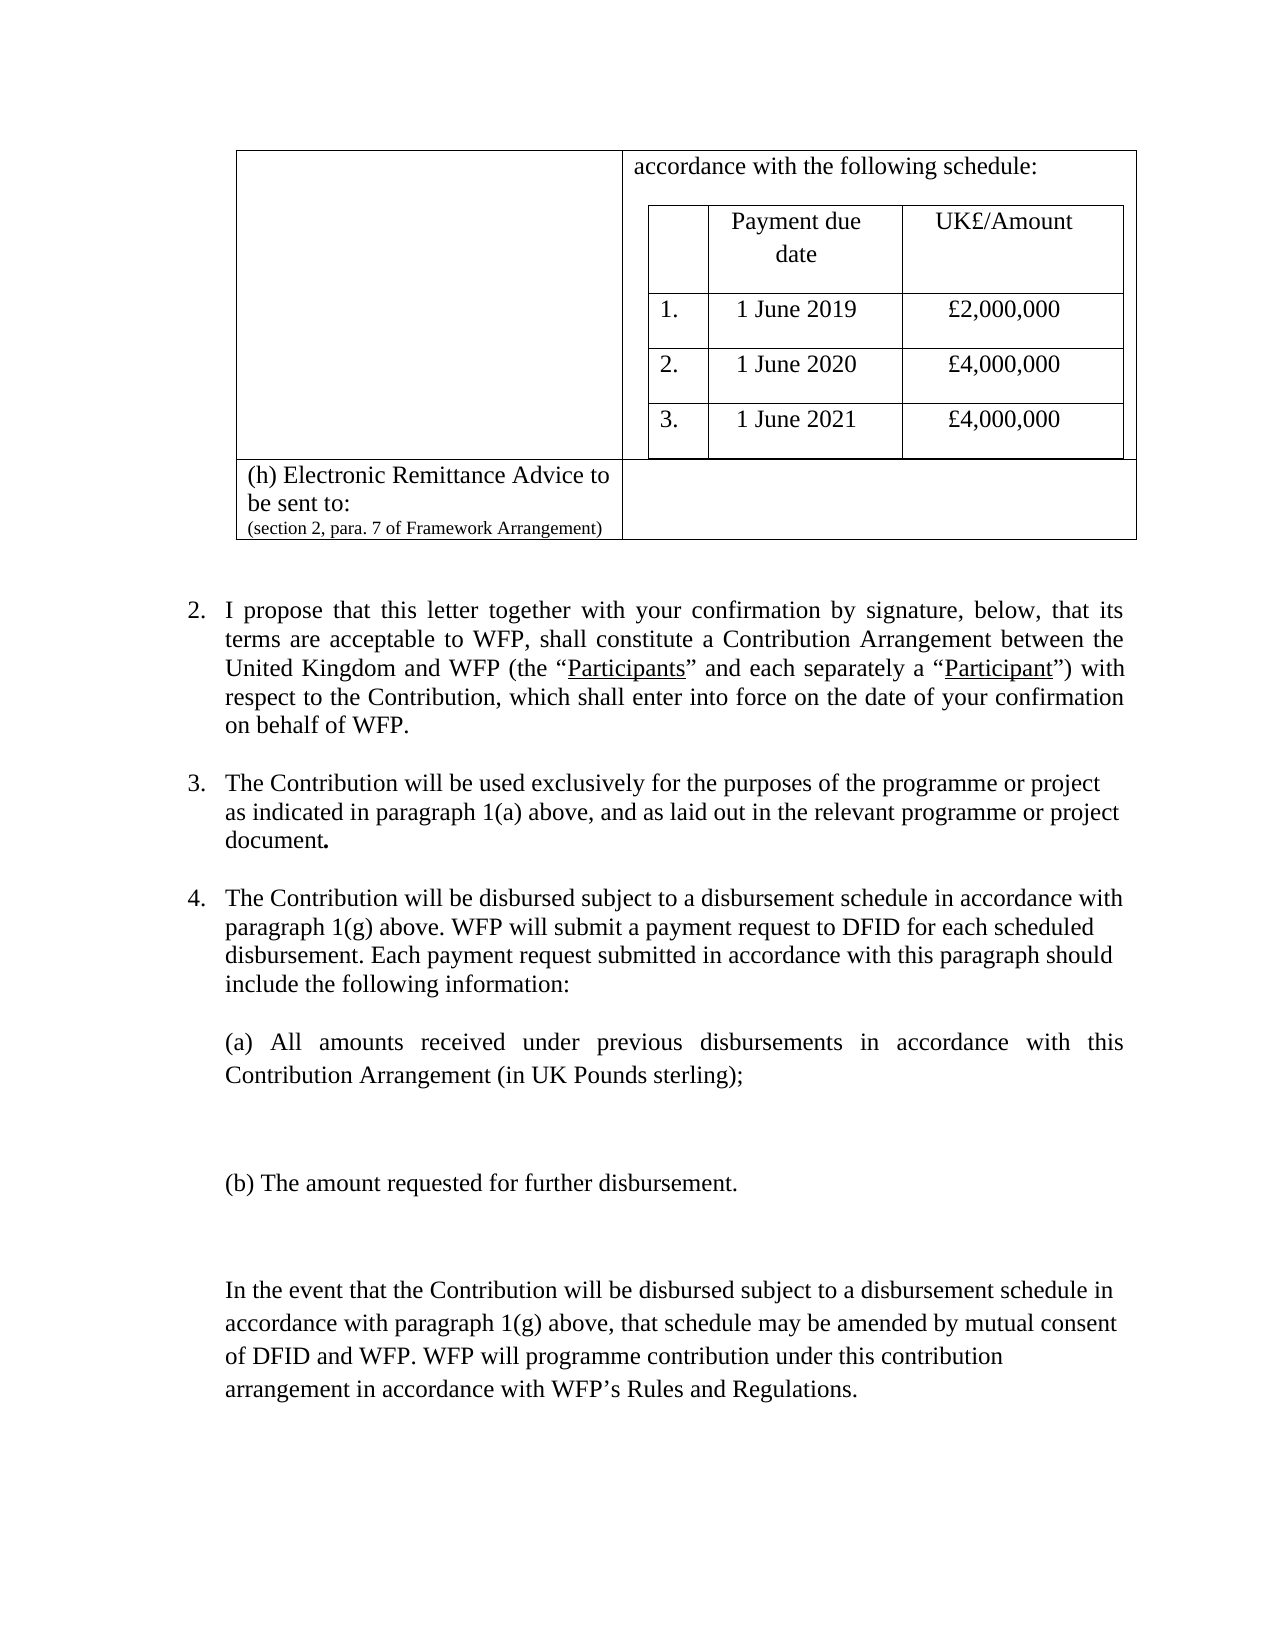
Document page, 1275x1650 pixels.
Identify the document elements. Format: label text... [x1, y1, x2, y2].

table_cell £4,000,000 [903, 349, 1123, 403]
table_header [649, 206, 708, 293]
table_header UK£/Amount [903, 206, 1123, 293]
table_cell 1 June 2020 [709, 349, 902, 403]
table_cell accordance with the following schedule: [623, 151, 1136, 459]
table_cell £2,000,000 [903, 294, 1123, 348]
table_cell 1 June 2021 [709, 404, 902, 457]
text (b) The amount requested for further disbursement. [150, 1168, 1125, 1196]
list The Contribution will be used exclusively for the purposes of the programme or project as indicated in paragraph 1(a) above, and as laid out in the relevant programme or project document. [187, 768, 1125, 854]
table_header Payment due date [709, 206, 902, 293]
table_cell £4,000,000 [903, 404, 1123, 457]
table_cell 1. [649, 294, 708, 348]
table_cell 1 June 2019 [709, 294, 902, 348]
text In the event that the Contribution will be disbursed subject to a disbursement schedule in accordance with paragraph 1(g) above, that schedule may be amended by mutual consent of DFID and WFP. WFP will programme contribution under this contribution arrangement in accordance with WFP’s Rules and Regulations. [225, 1275, 1125, 1403]
table_cell 3. [649, 404, 708, 457]
list I propose that this letter together with your confirmation by signature, below, that its terms are acceptable to WFP, shall constitute a Contribution Arrangement between the United Kingdom and WFP (the “Participants” and each separately a “Participant”) with respect to the Contribution, which shall enter into force on the date of your confirmation on behalf of WFP. [187, 596, 1125, 739]
list The Contribution will be disbursed subject to a disbursement schedule in accordance with paragraph 1(g) above. WFP will submit a payment request to DFID for each scheduled disbursement. Each payment request submitted in accordance with this paragraph should include the following information: [187, 883, 1125, 998]
table_cell 2. [649, 349, 708, 403]
table_cell [623, 460, 1136, 539]
text (a) All amounts received under previous disbursements in accordance with this Contribution Arrangement (in UK Pounds sterling); [225, 1027, 1125, 1089]
table_cell (h) Electronic Remittance Advice to be sent to: (section 2, para. 7 of Framework Arrangement) [237, 460, 622, 539]
table_cell [237, 151, 622, 459]
